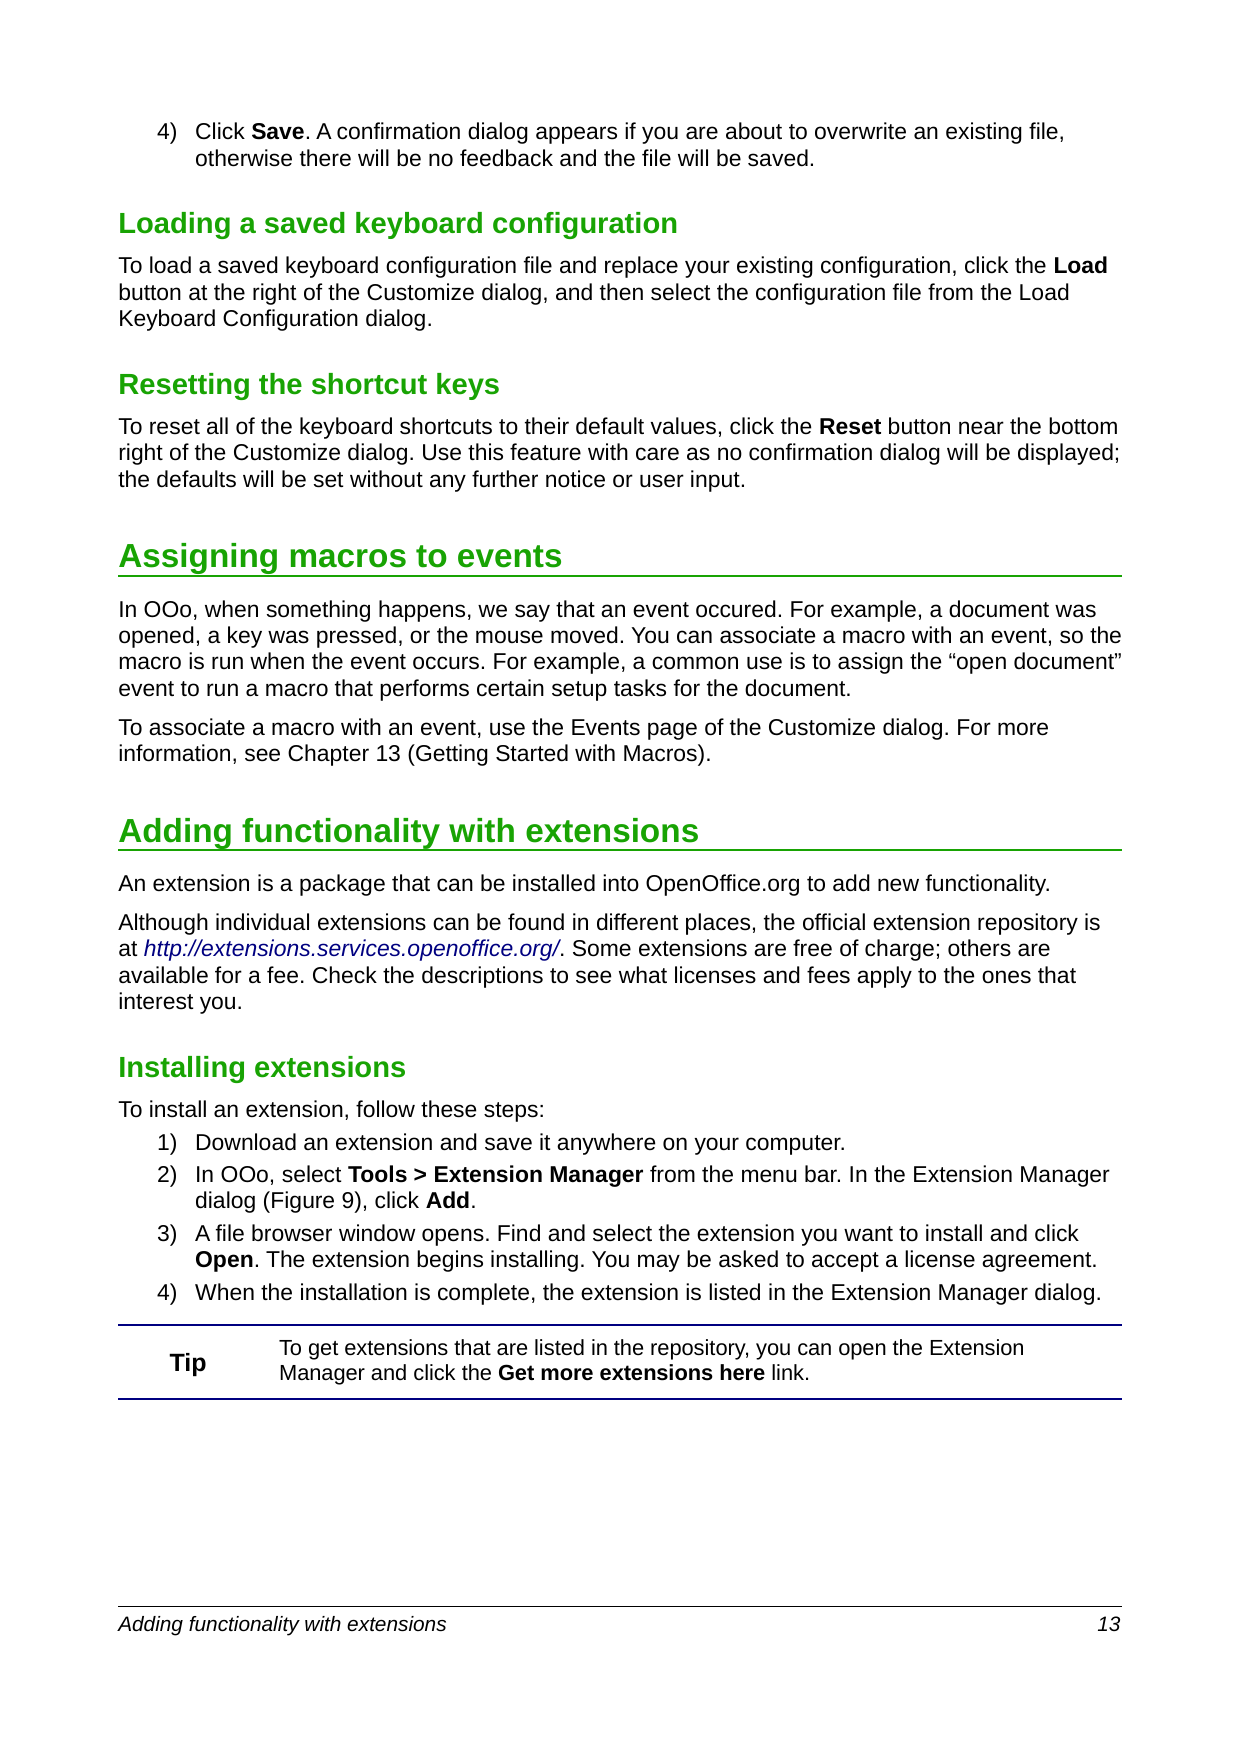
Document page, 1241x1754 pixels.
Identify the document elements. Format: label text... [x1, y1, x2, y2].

list When the installation is complete, the extension is listed in the Extension Manager dialog. [177, 1279, 1122, 1305]
list Download an extension and save it anywhere on your computer. [177, 1128, 1122, 1155]
table_header Tip [118, 1326, 257, 1398]
text To associate a macro with an event, use the Events page of the Customize dialog. For more information, see Chapter 13 (Getting Started with Macros). [118, 713, 1122, 766]
subtitle Installing extensions [118, 1050, 1122, 1083]
list Click Save. A confirmation dialog appears if you are about to overwrite an existing file, otherwise there will be no feedback and the file will be saved. [177, 118, 1122, 171]
text In OOo, when something happens, we say that an event occured. For example, a document was opened, a key was pressed, or the mouse moved. You can associate a macro with an event, so the macro is run when the event occurs. For example, a common use is to assign the “open document” event to run a macro that performs certain setup tasks for the document. [118, 596, 1122, 701]
subtitle Assigning macros to events [118, 536, 1122, 575]
text To reset all of the keyboard shortcuts to their default values, click the Reset button near the bottom right of the Customize dialog. Use this feature with care as no confirmation dialog will be displayed; the defaults will be set without any further notice or user input. [118, 413, 1122, 492]
list To install an extension, follow these steps: [118, 1096, 1122, 1122]
subtitle Adding functionality with extensions [118, 811, 1122, 849]
table_header To get extensions that are listed in the repository, you can open the Extension Manager and click the Get more extensions here link. [258, 1326, 1122, 1398]
text To load a saved keyboard configuration file and replace your existing configuration, click the Load button at the right of the Customize dialog, and then select the configuration file from the Load Keyboard Configuration dialog. [118, 252, 1122, 331]
text Although individual extensions can be found in different places, the official extension repository is at http://extensions.services.openoffice.org/. Some extensions are free of charge; others are available for a fee. Check the descriptions to see what licenses and fees apply to the ones that interest you. [118, 909, 1122, 1014]
subtitle Resetting the shortcut keys [118, 367, 1122, 400]
text An extension is a package that can be installed into OpenOffice.org to add new functionality. [118, 870, 1122, 896]
list A file browser window opens. Find and select the extension you want to install and click Open. The extension begins installing. You may be asked to accept a license agreement. [177, 1220, 1122, 1273]
list In OOo, select Tools > Extension Manager from the menu bar. In the Extension Manager dialog (Figure 9), click Add. [177, 1161, 1122, 1214]
subtitle Loading a saved keyboard configuration [118, 206, 1122, 240]
